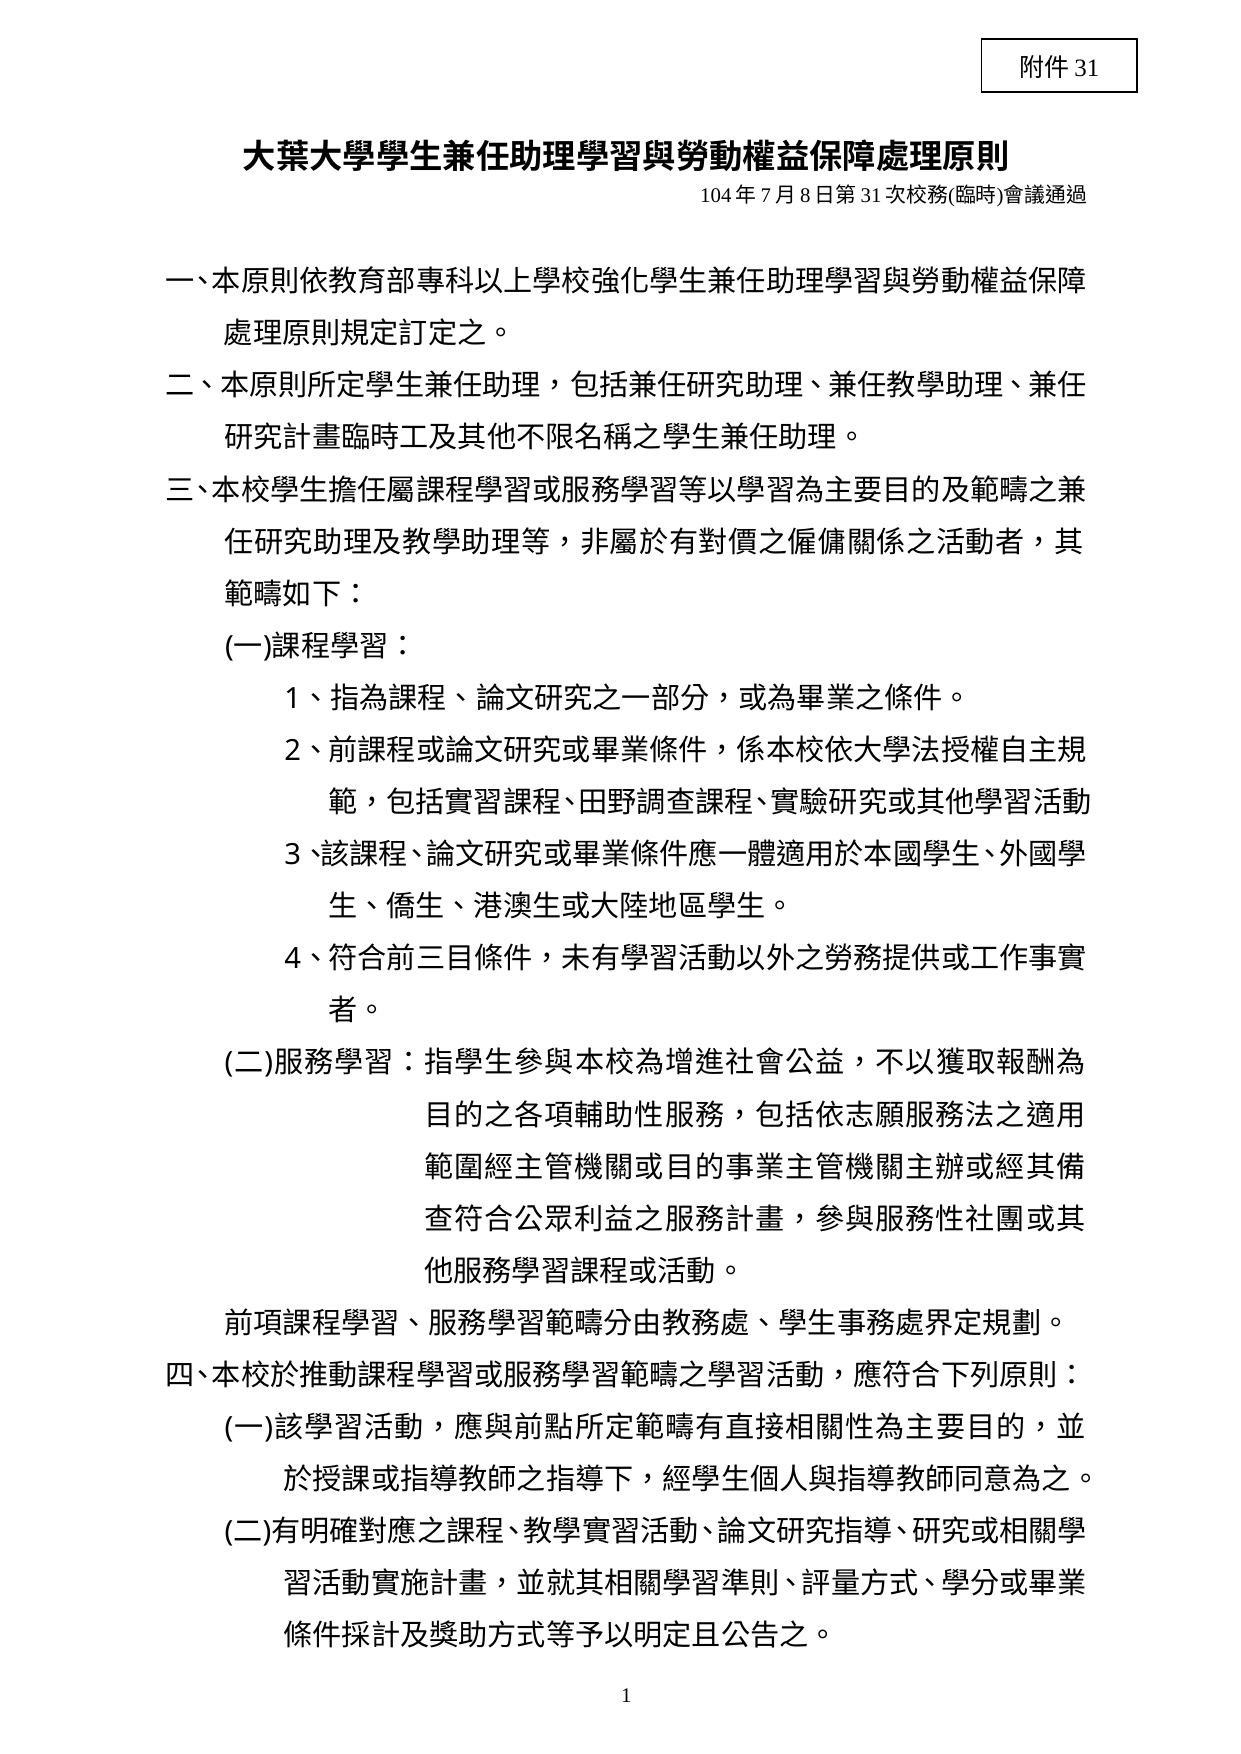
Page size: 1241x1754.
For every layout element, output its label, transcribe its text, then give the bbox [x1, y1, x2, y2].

text 大葉大學學生兼任助理學習與勞動權益保障處理原則 [165, 130, 1087, 178]
text (二)有明確對應之課程、教學實習活動、論文研究指導、研究或相關學習活動實施計畫，並就其相關學習準則、評量方式、學分或畢業條件採計及獎助方式等予以明定且公告之。 [224, 1498, 1087, 1654]
text 前項課程學習、服務學習範疇分由教務處、學生事務處界定規劃。 [224, 1290, 1087, 1342]
text 2、前課程或論文研究或畢業條件，係本校依大學法授權自主規範，包括實習課程、田野調查課程、實驗研究或其他學習活動。 [284, 717, 1087, 821]
text 104年7月8日第31次校務(臨時)會議通過 [165, 178, 1087, 208]
text 4、符合前三目條件，未有學習活動以外之勞務提供或工作事實者。 [284, 925, 1087, 1029]
text (一)課程學習： [224, 613, 1087, 665]
text (一)該學習活動，應與前點所定範疇有直接相關性為主要目的，並於授課或指導教師之指導下，經學生個人與指導教師同意為之。 [224, 1394, 1087, 1498]
text 3、該課程、論文研究或畢業條件應一體適用於本國學生、外國學生、僑生、港澳生或大陸地區學生。 [284, 821, 1087, 925]
text 三、本校學生擔任屬課程學習或服務學習等以學習為主要目的及範疇之兼任研究助理及教學助理等，非屬於有對價之僱傭關係之活動者，其範疇如下： [165, 456, 1087, 613]
text 一、本原則依教育部專科以上學校強化學生兼任助理學習與勞動權益保障處理原則規定訂定之。 [165, 248, 1087, 352]
text 二、本原則所定學生兼任助理，包括兼任研究助理、兼任教學助理、兼任研究計畫臨時工及其他不限名稱之學生兼任助理。 [165, 352, 1087, 456]
text 1、指為課程、論文研究之一部分，或為畢業之條件。 [284, 665, 1087, 717]
text 四、本校於推動課程學習或服務學習範疇之學習活動，應符合下列原則： [165, 1342, 1087, 1394]
text (二)服務學習：指學生參與本校為增進社會公益，不以獲取報酬為目的之各項輔助性服務，包括依志願服務法之適用範圍經主管機關或目的事業主管機關主辦或經其備查符合公眾利益之服務計畫，參與服務性社團或其他服務學習課程或活動。 [224, 1029, 1087, 1290]
